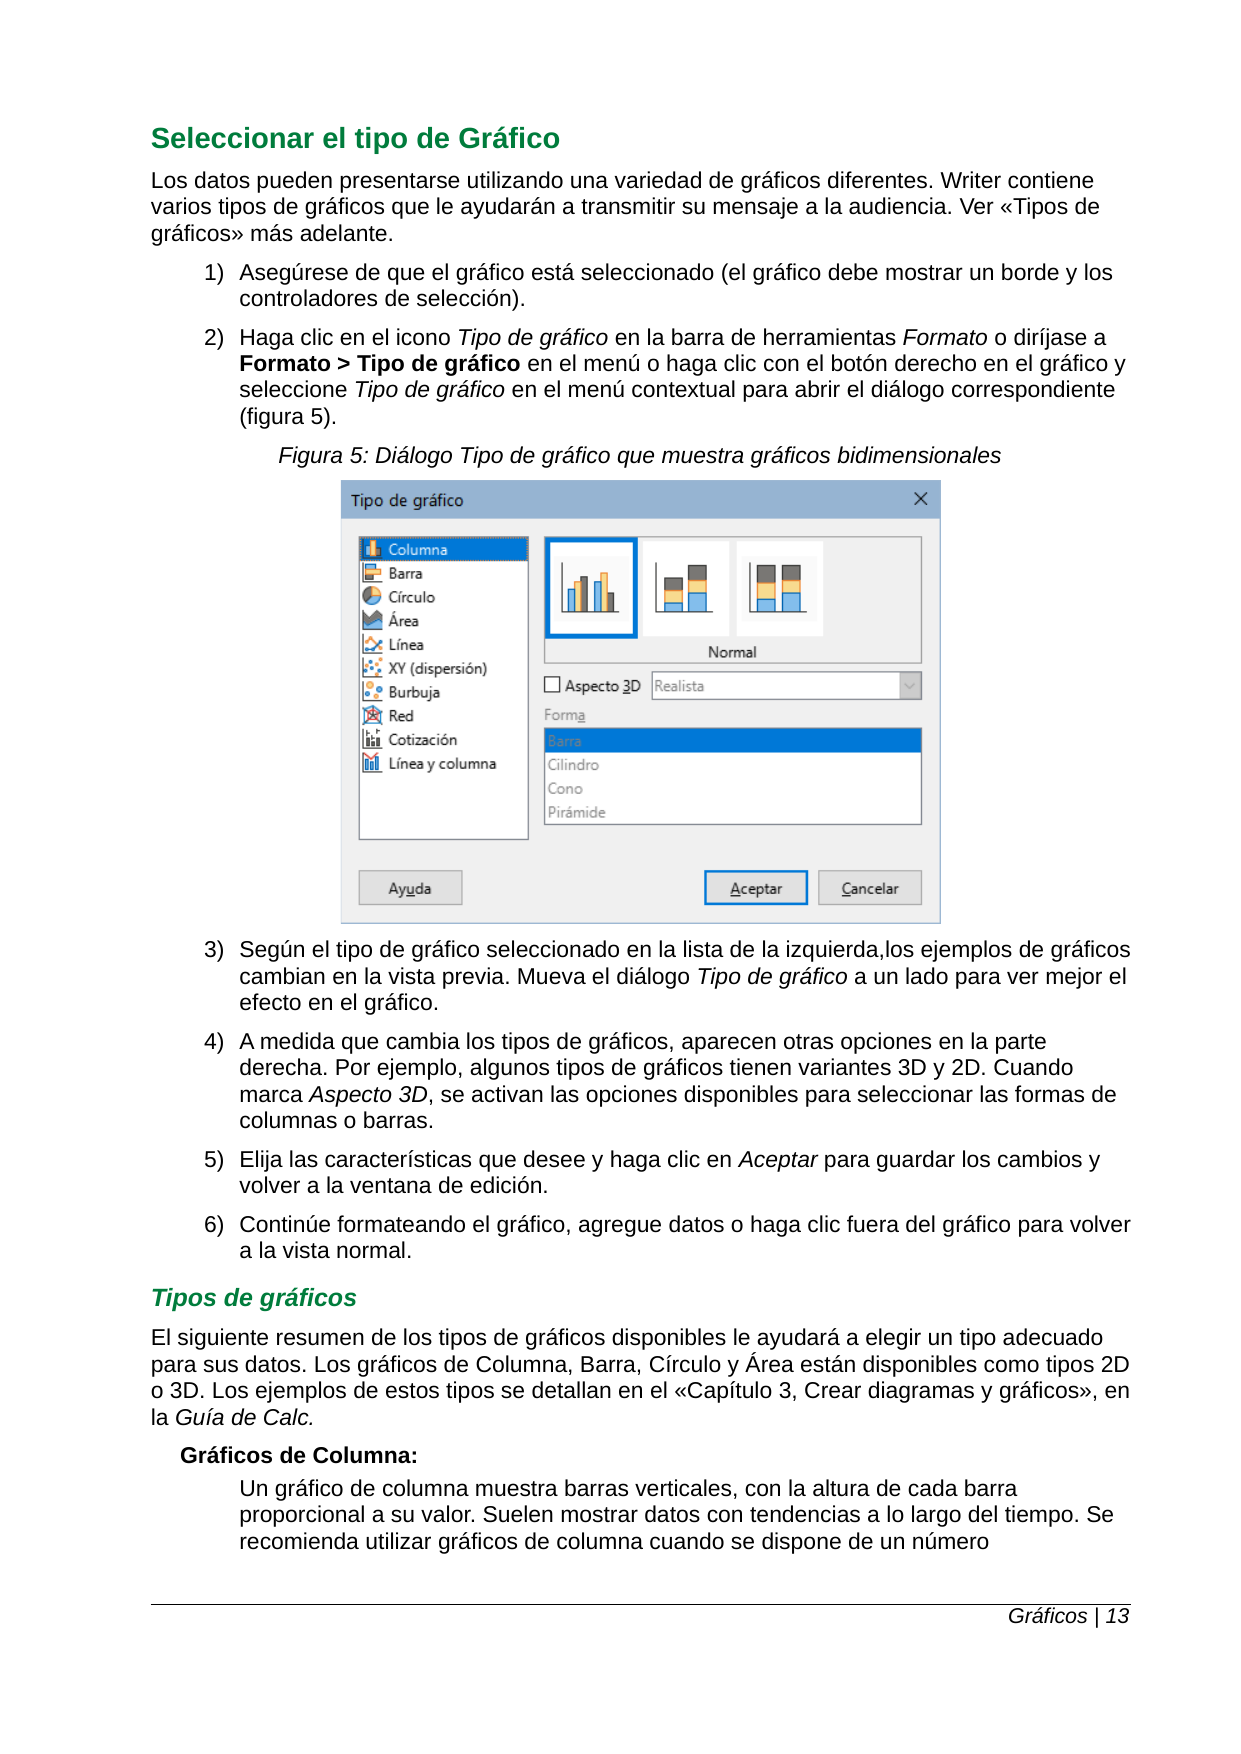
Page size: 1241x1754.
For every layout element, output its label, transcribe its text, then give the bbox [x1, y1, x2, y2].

list Elija las características que desee y haga clic en Aceptar para guardar los cambios y volver a la ventana de edición. [224, 1146, 1131, 1198]
list A medida que cambia los tipos de gráficos, aparecen otras opciones en la parte derecha. Por ejemplo, algunos tipos de gráficos tienen variantes 3D y 2D. Cuando marca Aspecto 3D, se activan las opciones disponibles para seleccionar las formas de columnas o barras. [224, 1028, 1131, 1133]
list El siguiente resumen de los tipos de gráficos disponibles le ayudará a elegir un tipo adecuado para sus datos. Los gráficos de Columna, Barra, Círculo y Área están disponibles como tipos 2D o 3D. Los ejemplos de estos tipos se detallan en el «Capítulo 3, Crear diagramas y gráficos», en la Guía de Calc. [151, 1324, 1131, 1430]
list Continúe formateando el gráfico, agregue datos o haga clic fuera del gráfico para volver a la vista normal. [224, 1211, 1131, 1264]
list Haga clic en el icono Tipo de gráfico en la barra de herramientas Formato o diríjase a Formato > Tipo de gráfico en el menú o haga clic con el botón derecho en el gráfico y seleccione Tipo de gráfico en el menú contextual para abrir el diálogo correspondiente (figura 5). [224, 324, 1131, 429]
list Asegúrese de que el gráfico está seleccionado (el gráfico debe mostrar un borde y los controladores de selección). [224, 258, 1131, 311]
subtitle Seleccionar el tipo de Gráfico [151, 121, 1131, 154]
subtitle Tipos de gráficos [151, 1283, 1131, 1312]
text Figura 5: Diálogo Tipo de gráfico que muestra gráficos bidimensionales [278, 442, 1004, 468]
picture [340, 480, 941, 924]
text Un gráfico de columna muestra barras verticales, con la altura de cada barra proporcional a su valor. Suelen mostrar datos con tendencias a lo largo del tiempo. Se recomienda utilizar gráficos de columna cuando se dispone de un número [239, 1475, 1131, 1554]
text Gráficos de Columna: [180, 1442, 1131, 1469]
list Los datos pueden presentarse utilizando una variedad de gráficos diferentes. Writer contiene varios tipos de gráficos que le ayudarán a transmitir su mensaje a la audiencia. Ver «Tipos de gráficos» más adelante. [151, 167, 1131, 246]
list Según el tipo de gráfico seleccionado en la lista de la izquierda,los ejemplos de gráficos cambian en la vista previa. Mueva el diálogo Tipo de gráfico a un lado para ver mejor el efecto en el gráfico. [224, 936, 1131, 1015]
